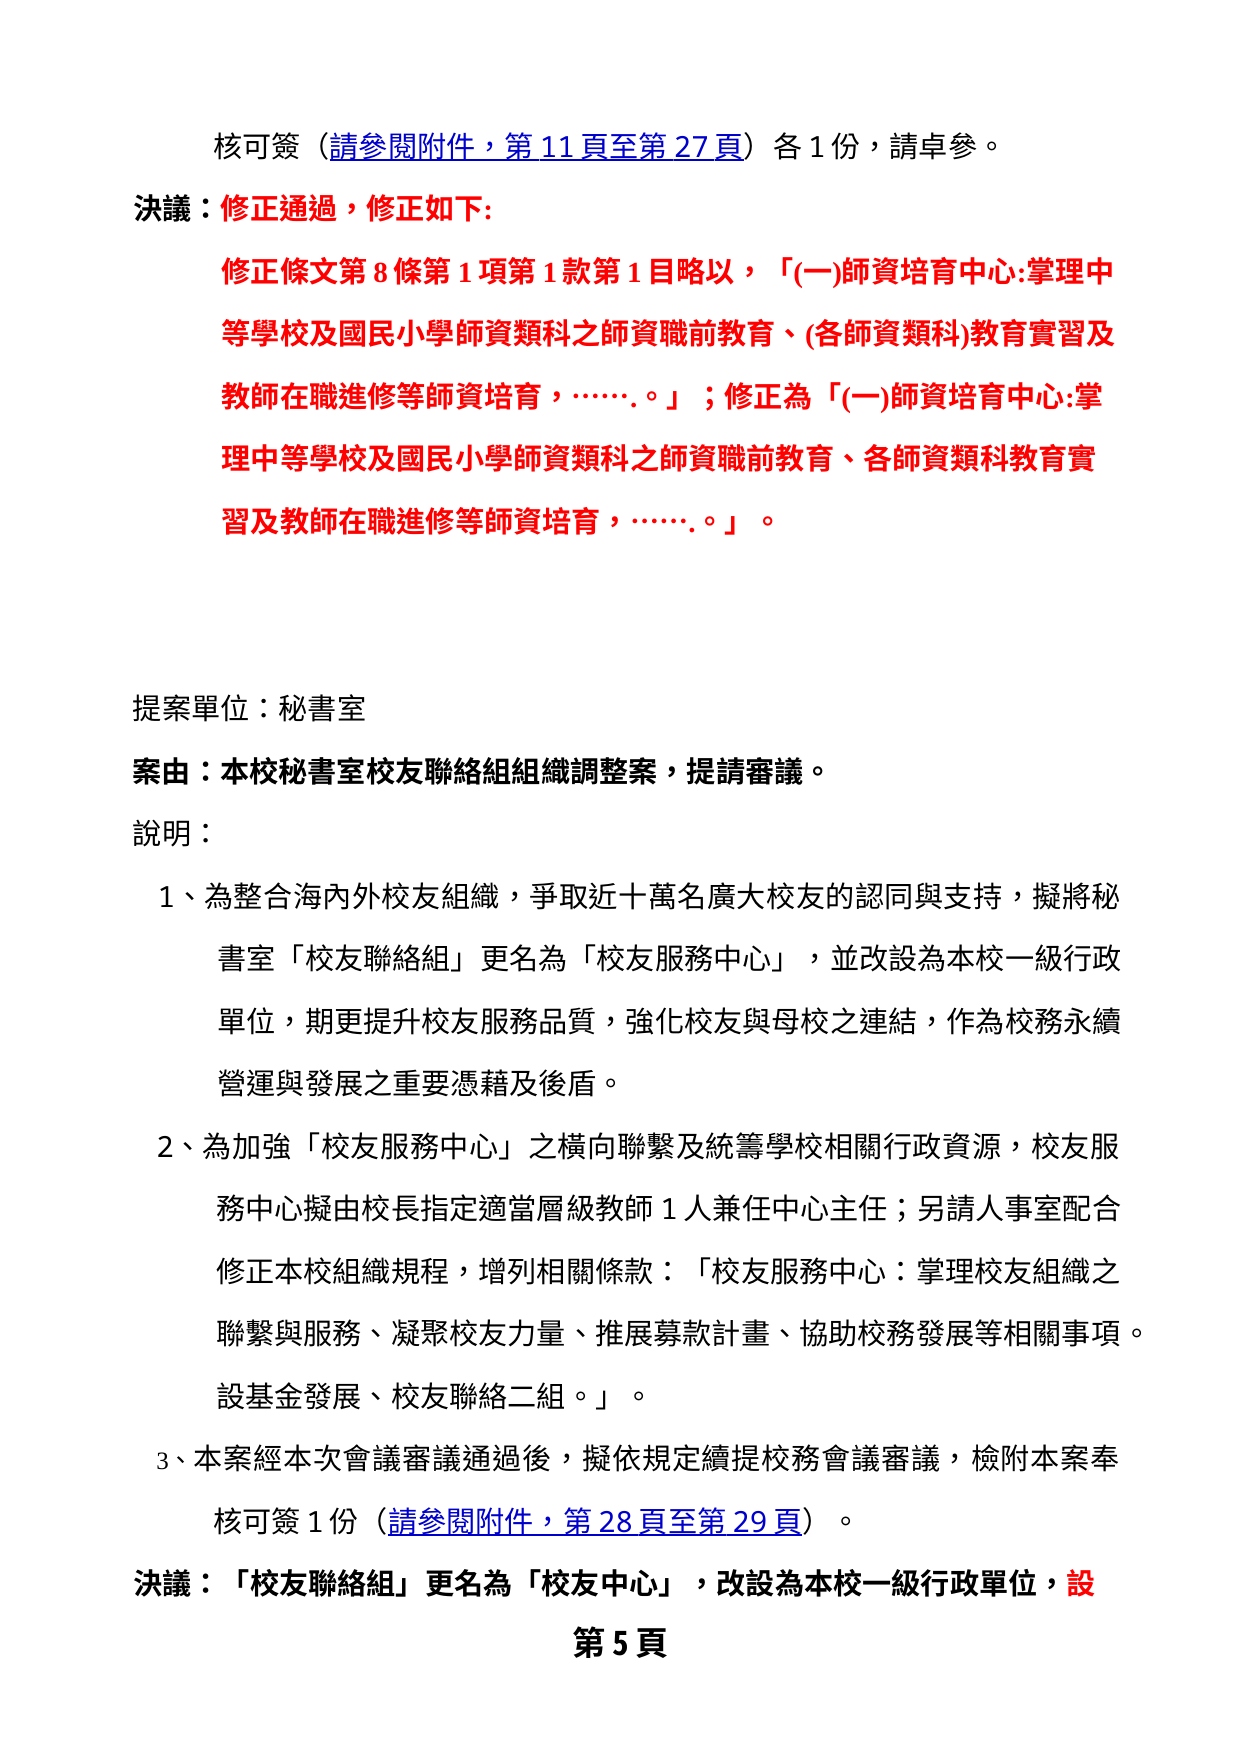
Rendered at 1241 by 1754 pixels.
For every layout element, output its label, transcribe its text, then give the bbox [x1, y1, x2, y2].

list 本案經本次會議審議通過後，擬依規定續提校務會議審議，檢附本案奉核可簽1份（請參閱附件，第28頁至第29頁）。 [156, 1415, 1122, 1540]
list 為整合海內外校友組織，爭取近十萬名廣大校友的認同與支持，擬將秘書室「校友聯絡組」更名為「校友服務中心」，並改設為本校一級行政單位，期更提升校友服務品質，強化校友與母校之連結，作為校務永續營運與發展之重要憑藉及後盾。 [157, 853, 1122, 1103]
text 決議：修正通過，修正如下: [133, 165, 1122, 228]
text 修正條文第8條第1項第1款第1目略以，「(一)師資培育中心:掌理中等學校及國民小學師資類科之師資職前教育、(各師資類科)教育實習及教師在職進修等師資培育，…….。」；修正為「(一)師資培育中心:掌理中等學校及國民小學師資類科之師資職前教育、各師資類科教育實習及教師在職進修等師資培育，…….。」。 [221, 228, 1122, 540]
list 核可簽（請參閱附件，第11頁至第27頁）各1份，請卓參。 [154, 103, 1122, 165]
text 提案單位：秘書室 [133, 665, 1122, 728]
text 說明： [133, 790, 1122, 853]
text 案由：本校秘書室校友聯絡組組織調整案，提請審議。 [132, 728, 1122, 790]
list 為加強「校友服務中心」之橫向聯繫及統籌學校相關行政資源，校友服務中心擬由校長指定適當層級教師1人兼任中心主任；另請人事室配合修正本校組織規程，增列相關條款：「校友服務中心：掌理校友組織之聯繫與服務、凝聚校友力量、推展募款計畫、協助校務發展等相關事項。設基金發展、校友聯絡二組。」。 [156, 1103, 1122, 1415]
text 決議：「校友聯絡組」更名為「校友中心」，改設為本校一級行政單位，設 [133, 1540, 1122, 1603]
